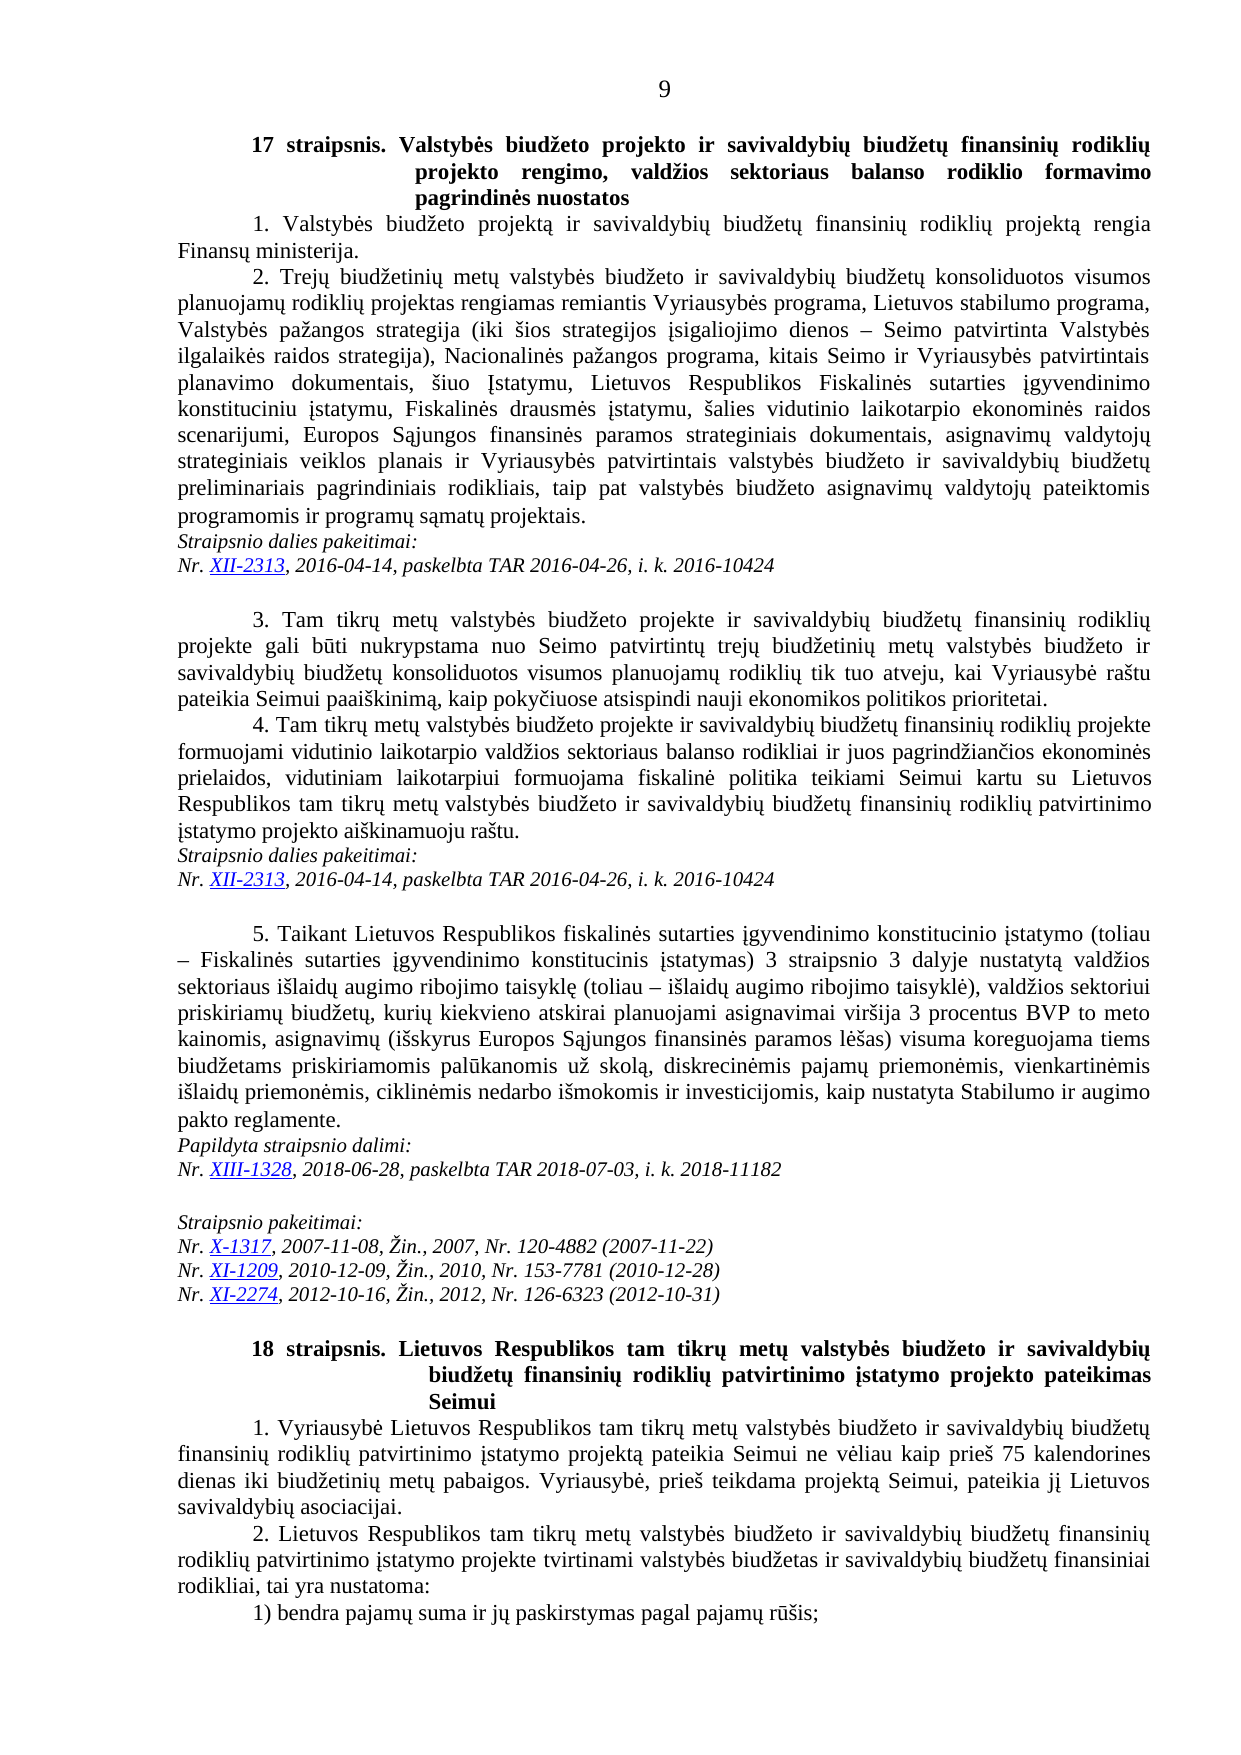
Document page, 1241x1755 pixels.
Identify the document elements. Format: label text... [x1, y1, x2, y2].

text 17 straipsnis. Valstybės biudžeto projekto ir savivaldybių biudžetų finansinių rodiklių projekto rengimo, valdžios sektoriaus balanso rodiklio formavimo pagrindinės nuostatos [251, 131, 1152, 210]
text Nr. X-1317, 2007-11-08, Žin., 2007, Nr. 120-4882 (2007-11-22) [177, 1234, 1152, 1258]
text 1) bendra pajamų suma ir jų paskirstymas pagal pajamų rūšis; [177, 1599, 1152, 1625]
text 5. Taikant Lietuvos Respublikos fiskalinės sutarties įgyvendinimo konstitucinio įstatymo (toliau – Fiskalinės sutarties įgyvendinimo konstitucinis įstatymas) 3 straipsnio 3 dalyje nustatytą valdžios sektoriaus išlaidų augimo ribojimo taisyklę (toliau – išlaidų augimo ribojimo taisyklė), valdžios sektoriui priskiriamų biudžetų, kurių kiekvieno atskirai planuojami asignavimai viršija 3 procentus BVP to meto kainomis, asignavimų (išskyrus Europos Sąjungos finansinės paramos lėšas) visuma koreguojama tiems biudžetams priskiriamomis palūkanomis už skolą, diskrecinėmis pajamų priemonėmis, vienkartinėmis išlaidų priemonėmis, ciklinėmis nedarbo išmokomis ir investicijomis, kaip nustatyta Stabilumo ir augimo pakto reglamente. [177, 920, 1152, 1133]
text Nr. XI-2274, 2012-10-16, Žin., 2012, Nr. 126-6323 (2012-10-31) [177, 1282, 1152, 1306]
text 3. Tam tikrų metų valstybės biudžeto projekte ir savivaldybių biudžetų finansinių rodiklių projekte gali būti nukrypstama nuo Seimo patvirtintų trejų biudžetinių metų valstybės biudžeto ir savivaldybių biudžetų konsoliduotos visumos planuojamų rodiklių tik tuo atveju, kai Vyriausybė raštu pateikia Seimui paaiškinimą, kaip pokyčiuose atsispindi nauji ekonomikos politikos prioritetai. [177, 606, 1152, 711]
text 4. Tam tikrų metų valstybės biudžeto projekte ir savivaldybių biudžetų finansinių rodiklių projekte formuojami vidutinio laikotarpio valdžios sektoriaus balanso rodikliai ir juos pagrindžiančios ekonominės prielaidos, vidutiniam laikotarpiui formuojama fiskalinė politika teikiami Seimui kartu su Lietuvos Respublikos tam tikrų metų valstybės biudžeto ir savivaldybių biudžetų finansinių rodiklių patvirtinimo įstatymo projekto aiškinamuoju raštu. [177, 711, 1152, 843]
text Nr. XII-2313, 2016-04-14, paskelbta TAR 2016-04-26, i. k. 2016-10424 [177, 553, 1152, 577]
text Nr. XIII-1328, 2018-06-28, paskelbta TAR 2018-07-03, i. k. 2018-11182 [177, 1157, 1152, 1181]
text 2. Trejų biudžetinių metų valstybės biudžeto ir savivaldybių biudžetų konsoliduotos visumos planuojamų rodiklių projektas rengiamas remiantis Vyriausybės programa, Lietuvos stabilumo programa, Valstybės pažangos strategija (iki šios strategijos įsigaliojimo dienos – Seimo patvirtinta Valstybės ilgalaikės raidos strategija), Nacionalinės pažangos programa, kitais Seimo ir Vyriausybės patvirtintais planavimo dokumentais, šiuo Įstatymu, Lietuvos Respublikos Fiskalinės sutarties įgyvendinimo konstituciniu įstatymu, Fiskalinės drausmės įstatymu, šalies vidutinio laikotarpio ekonominės raidos scenarijumi, Europos Sąjungos finansinės paramos strateginiais dokumentais, asignavimų valdytojų strateginiais veiklos planais ir Vyriausybės patvirtintais valstybės biudžeto ir savivaldybių biudžetų preliminariais pagrindiniais rodikliais, taip pat valstybės biudžeto asignavimų valdytojų pateiktomis programomis ir programų sąmatų projektais. [177, 263, 1152, 529]
text 18 straipsnis. Lietuvos Respublikos tam tikrų metų valstybės biudžeto ir savivaldybių biudžetų finansinių rodiklių patvirtinimo įstatymo projekto pateikimas Seimui [251, 1335, 1152, 1414]
text Straipsnio pakeitimai: [177, 1210, 1152, 1234]
text Nr. XII-2313, 2016-04-14, paskelbta TAR 2016-04-26, i. k. 2016-10424 [177, 867, 1152, 891]
text Straipsnio dalies pakeitimai: [177, 843, 1152, 867]
text Papildyta straipsnio dalimi: [177, 1133, 1152, 1157]
text Straipsnio dalies pakeitimai: [177, 529, 1152, 553]
text 1. Vyriausybė Lietuvos Respublikos tam tikrų metų valstybės biudžeto ir savivaldybių biudžetų finansinių rodiklių patvirtinimo įstatymo projektą pateikia Seimui ne vėliau kaip prieš 75 kalendorines dienas iki biudžetinių metų pabaigos. Vyriausybė, prieš teikdama projektą Seimui, pateikia jį Lietuvos savivaldybių asociacijai. [177, 1414, 1152, 1519]
text 1. Valstybės biudžeto projektą ir savivaldybių biudžetų finansinių rodiklių projektą rengia Finansų ministerija. [177, 210, 1152, 263]
text 2. Lietuvos Respublikos tam tikrų metų valstybės biudžeto ir savivaldybių biudžetų finansinių rodiklių patvirtinimo įstatymo projekte tvirtinami valstybės biudžetas ir savivaldybių biudžetų finansiniai rodikliai, tai yra nustatoma: [177, 1519, 1152, 1599]
text Nr. XI-1209, 2010-12-09, Žin., 2010, Nr. 153-7781 (2010-12-28) [177, 1258, 1152, 1282]
